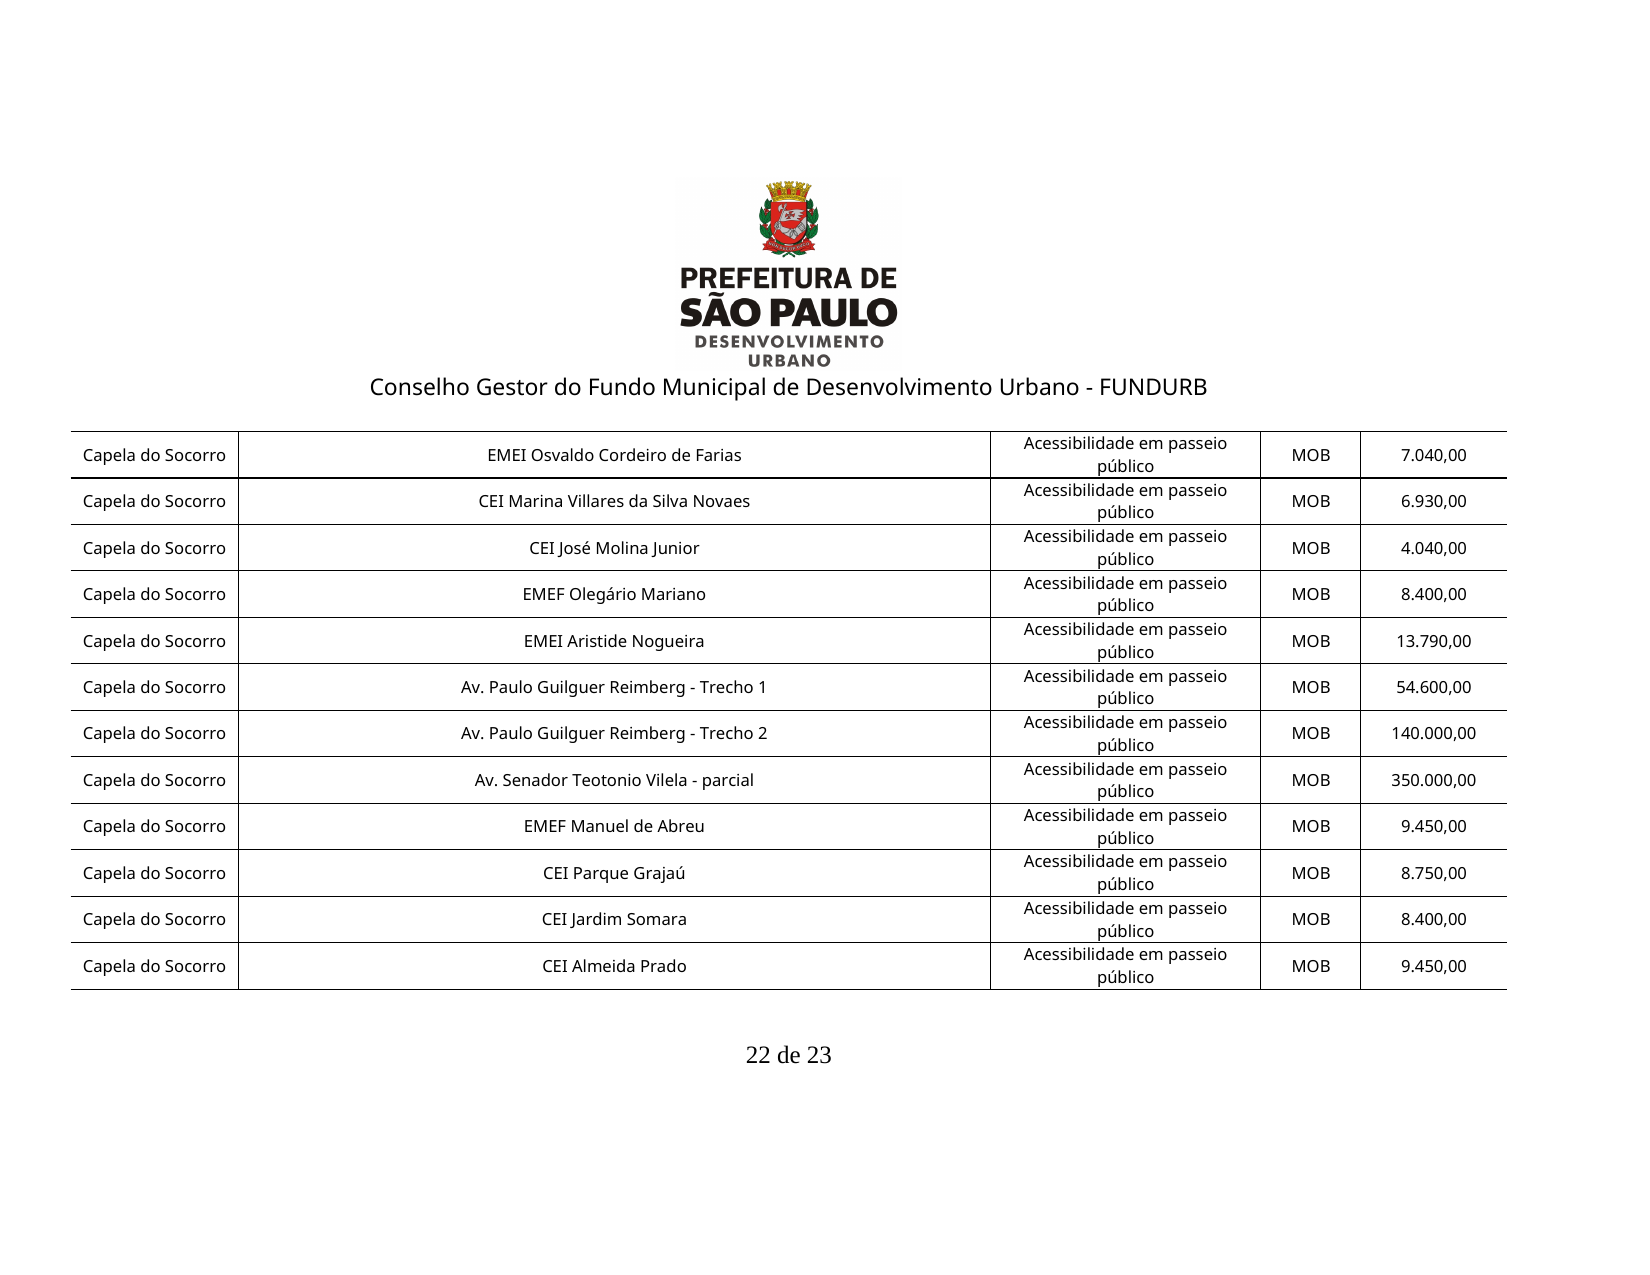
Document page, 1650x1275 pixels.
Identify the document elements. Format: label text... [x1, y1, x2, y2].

table_cell MOB [1261, 804, 1360, 849]
table_cell EMEF Manuel de Abreu [239, 804, 990, 849]
table_cell 54.600,00 [1361, 664, 1507, 710]
table_cell MOB [1261, 757, 1360, 803]
table_cell Capela do Socorro [71, 757, 238, 803]
table_cell Capela do Socorro [71, 571, 238, 617]
table_cell CEI Parque Grajaú [239, 850, 990, 896]
table_cell Av. Paulo Guilguer Reimberg - Trecho 2 [239, 711, 990, 756]
table_cell Capela do Socorro [71, 432, 238, 477]
table_cell Acessibilidade em passeio público [991, 664, 1260, 710]
table_cell Acessibilidade em passeio público [991, 571, 1260, 617]
table_cell Acessibilidade em passeio público [991, 850, 1260, 896]
table_cell 4.040,00 [1361, 525, 1507, 570]
table_cell 13.790,00 [1361, 618, 1507, 663]
table_cell 8.400,00 [1361, 571, 1507, 617]
table_cell Capela do Socorro [71, 850, 238, 896]
table_cell MOB [1261, 711, 1360, 756]
table_cell Capela do Socorro [71, 479, 238, 524]
table_cell Acessibilidade em passeio público [991, 479, 1260, 524]
table_cell Av. Senador Teotonio Vilela - parcial [239, 757, 990, 803]
table_cell Acessibilidade em passeio público [991, 897, 1260, 942]
table_cell CEI Almeida Prado [239, 943, 990, 988]
table_cell 9.450,00 [1361, 804, 1507, 849]
table_cell MOB [1261, 571, 1360, 617]
table_cell CEI Jardim Somara [239, 897, 990, 942]
table_cell MOB [1261, 432, 1360, 477]
table_cell Acessibilidade em passeio público [991, 711, 1260, 756]
table_cell Acessibilidade em passeio público [991, 804, 1260, 849]
table_cell 9.450,00 [1361, 943, 1507, 988]
table_cell EMEF Olegário Mariano [239, 571, 990, 617]
table_cell 7.040,00 [1361, 432, 1507, 477]
table_cell MOB [1261, 525, 1360, 570]
table_cell CEI José Molina Junior [239, 525, 990, 570]
table_cell 8.750,00 [1361, 850, 1507, 896]
table_cell MOB [1261, 618, 1360, 663]
table_cell Capela do Socorro [71, 618, 238, 663]
table_cell Capela do Socorro [71, 897, 238, 942]
table_cell Capela do Socorro [71, 804, 238, 849]
table_cell Acessibilidade em passeio público [991, 432, 1260, 477]
table_cell CEI Marina Villares da Silva Novaes [239, 479, 990, 524]
table_cell Capela do Socorro [71, 943, 238, 988]
table_cell MOB [1261, 479, 1360, 524]
table_cell Capela do Socorro [71, 525, 238, 570]
table_cell MOB [1261, 897, 1360, 942]
table_cell Acessibilidade em passeio público [991, 525, 1260, 570]
table_cell Capela do Socorro [71, 664, 238, 710]
table_cell Acessibilidade em passeio público [991, 943, 1260, 988]
table_cell 6.930,00 [1361, 479, 1507, 524]
table_cell MOB [1261, 664, 1360, 710]
table_cell Capela do Socorro [71, 711, 238, 756]
table_cell 8.400,00 [1361, 897, 1507, 942]
table_cell Acessibilidade em passeio público [991, 618, 1260, 663]
table_cell MOB [1261, 850, 1360, 896]
table_cell 350.000,00 [1361, 757, 1507, 803]
table_cell EMEI Aristide Nogueira [239, 618, 990, 663]
table_cell Acessibilidade em passeio público [991, 757, 1260, 803]
table_cell EMEI Osvaldo Cordeiro de Farias [239, 432, 990, 477]
table_cell Av. Paulo Guilguer Reimberg - Trecho 1 [239, 664, 990, 710]
table_cell MOB [1261, 943, 1360, 988]
table_cell 140.000,00 [1361, 711, 1507, 756]
